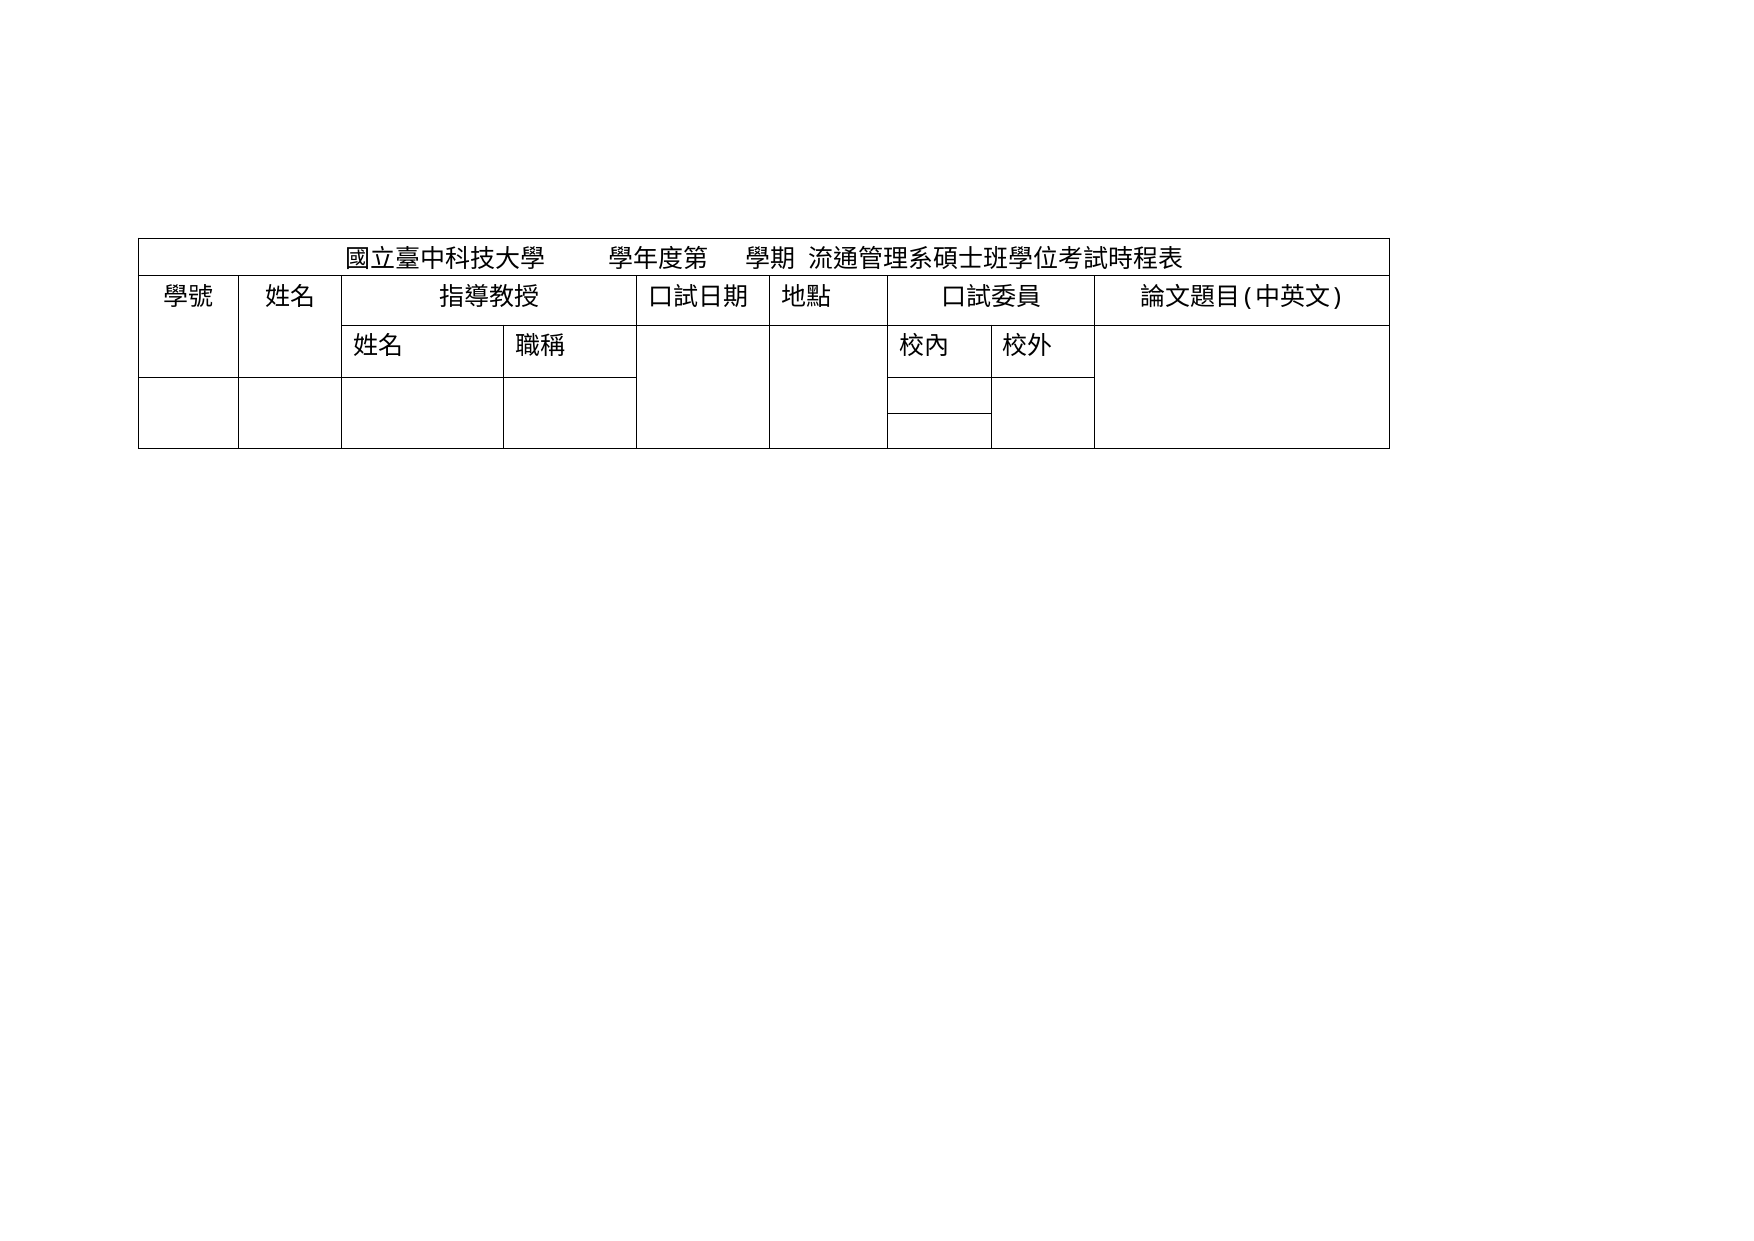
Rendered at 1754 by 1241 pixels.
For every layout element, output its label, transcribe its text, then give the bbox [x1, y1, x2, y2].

table_cell [888, 414, 991, 448]
table_cell 指導教授 [342, 276, 636, 324]
table_cell [504, 378, 636, 448]
table_cell 地點 [770, 276, 887, 324]
table_cell 職稱 [504, 326, 636, 377]
table_cell 校內 [888, 326, 991, 377]
table_cell [888, 378, 991, 413]
table_cell [637, 326, 769, 448]
table_cell 口試日期 [637, 276, 769, 324]
table_cell [770, 326, 887, 448]
table_cell 口試委員 [888, 276, 1094, 324]
table_cell [992, 378, 1094, 448]
table_cell 校外 [992, 326, 1094, 377]
table_header 國立臺中科技大學 學年度第 學期 流通管理系碩士班學位考試時程表 [139, 239, 1389, 275]
table_cell [239, 378, 341, 448]
table_cell 學號 [139, 276, 238, 377]
table_cell 姓名 [342, 326, 503, 377]
table_cell [1095, 326, 1389, 448]
table_cell 姓名 [239, 276, 341, 377]
table_cell [342, 378, 503, 448]
table_cell 論文題目(中英文) [1095, 276, 1389, 324]
table_cell [139, 378, 238, 448]
